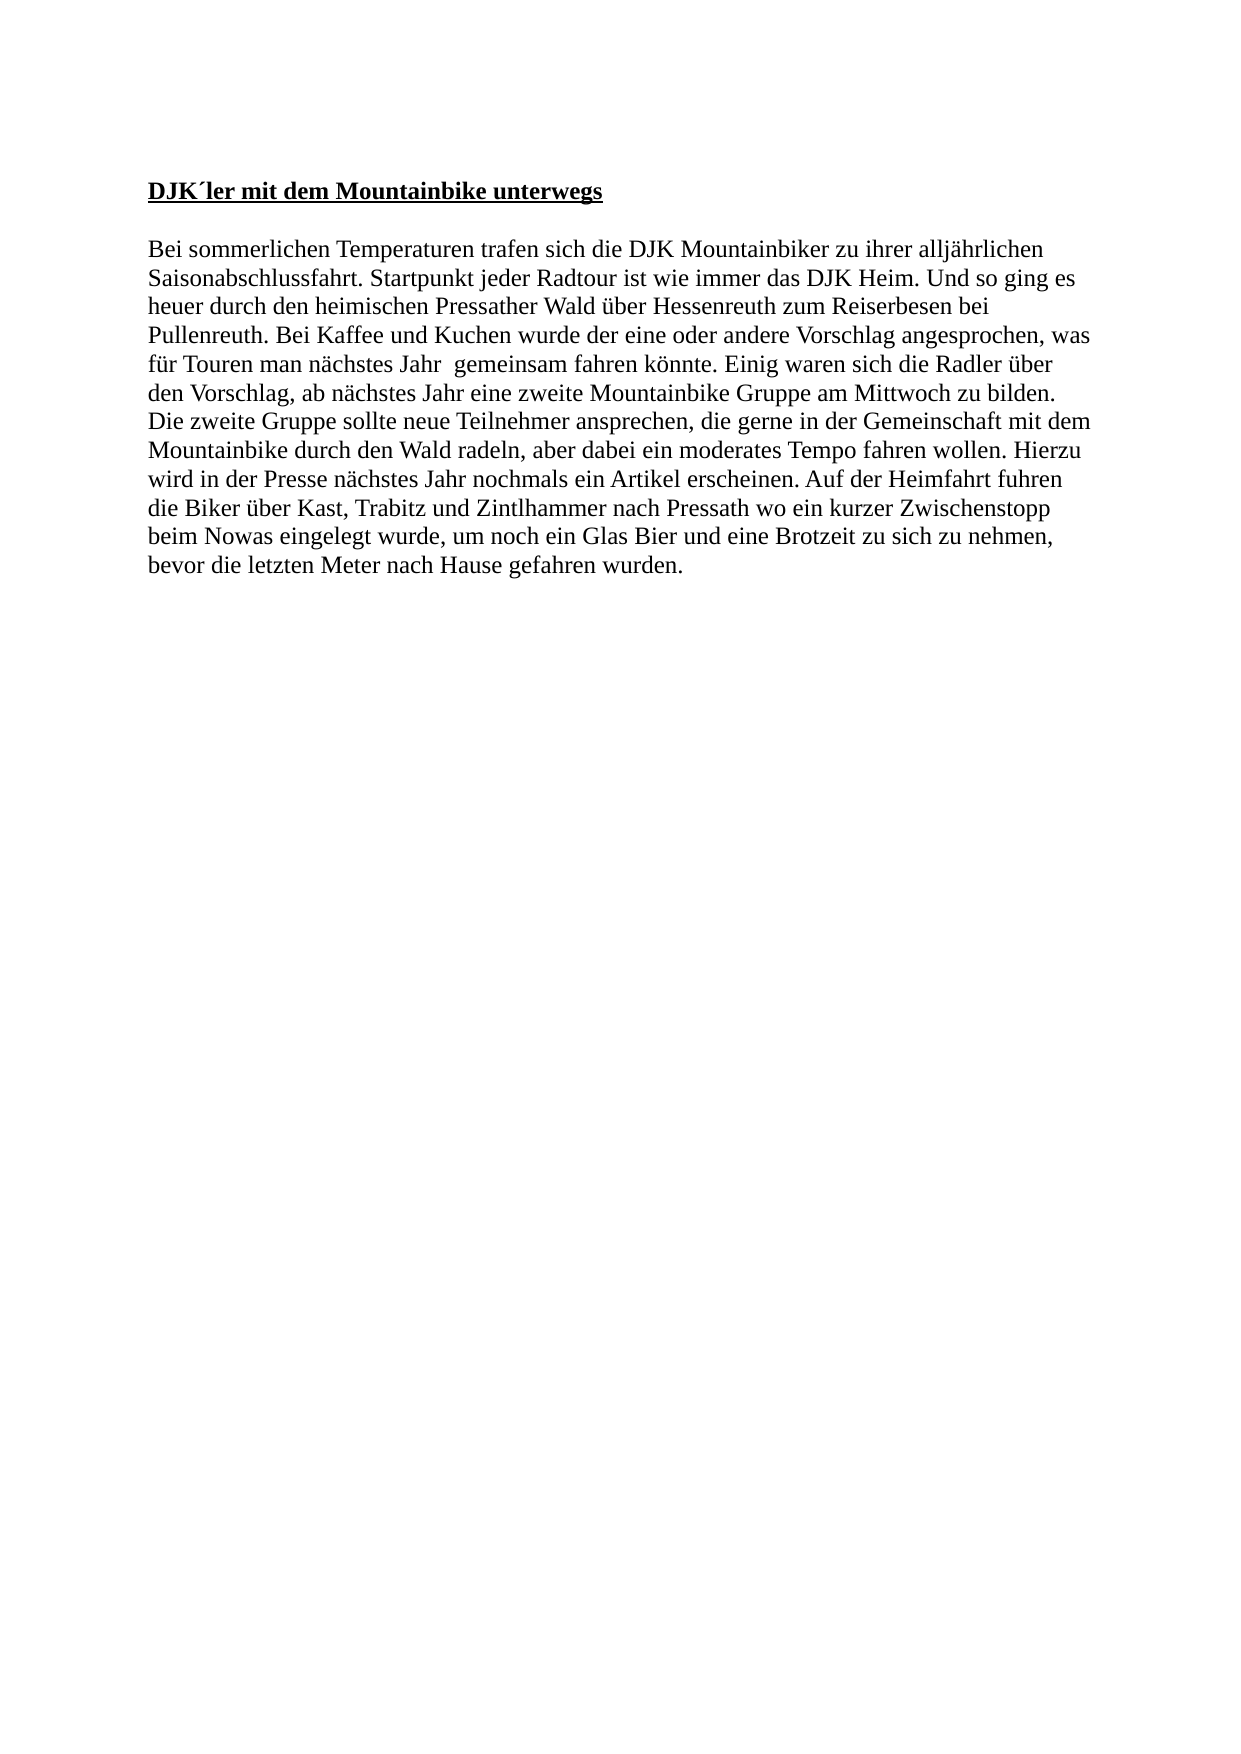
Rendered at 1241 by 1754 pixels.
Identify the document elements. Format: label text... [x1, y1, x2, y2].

text Bei sommerlichen Temperaturen trafen sich die DJK Mountainbiker zu ihrer alljährlichen Saisonabschlussfahrt. Startpunkt jeder Radtour ist wie immer das DJK Heim. Und so ging es heuer durch den heimischen Pressather Wald über Hessenreuth zum Reiserbesen bei Pullenreuth. Bei Kaffee und Kuchen wurde der eine oder andere Vorschlag angesprochen, was für Touren man nächstes Jahr gemeinsam fahren könnte. Einig waren sich die Radler über den Vorschlag, ab nächstes Jahr eine zweite Mountainbike Gruppe am Mittwoch zu bilden. Die zweite Gruppe sollte neue Teilnehmer ansprechen, die gerne in der Gemeinschaft mit dem Mountainbike durch den Wald radeln, aber dabei ein moderates Tempo fahren wollen. Hierzu wird in der Presse nächstes Jahr nochmals ein Artikel erscheinen. Auf der Heimfahrt fuhren die Biker über Kast, Trabitz und Zintlhammer nach Pressath wo ein kurzer Zwischenstopp beim Nowas eingelegt wurde, um noch ein Glas Bier und eine Brotzeit zu sich zu nehmen, bevor die letzten Meter nach Hause gefahren wurden. [148, 234, 1093, 579]
text DJK´ler mit dem Mountainbike unterwegs [148, 176, 1093, 205]
